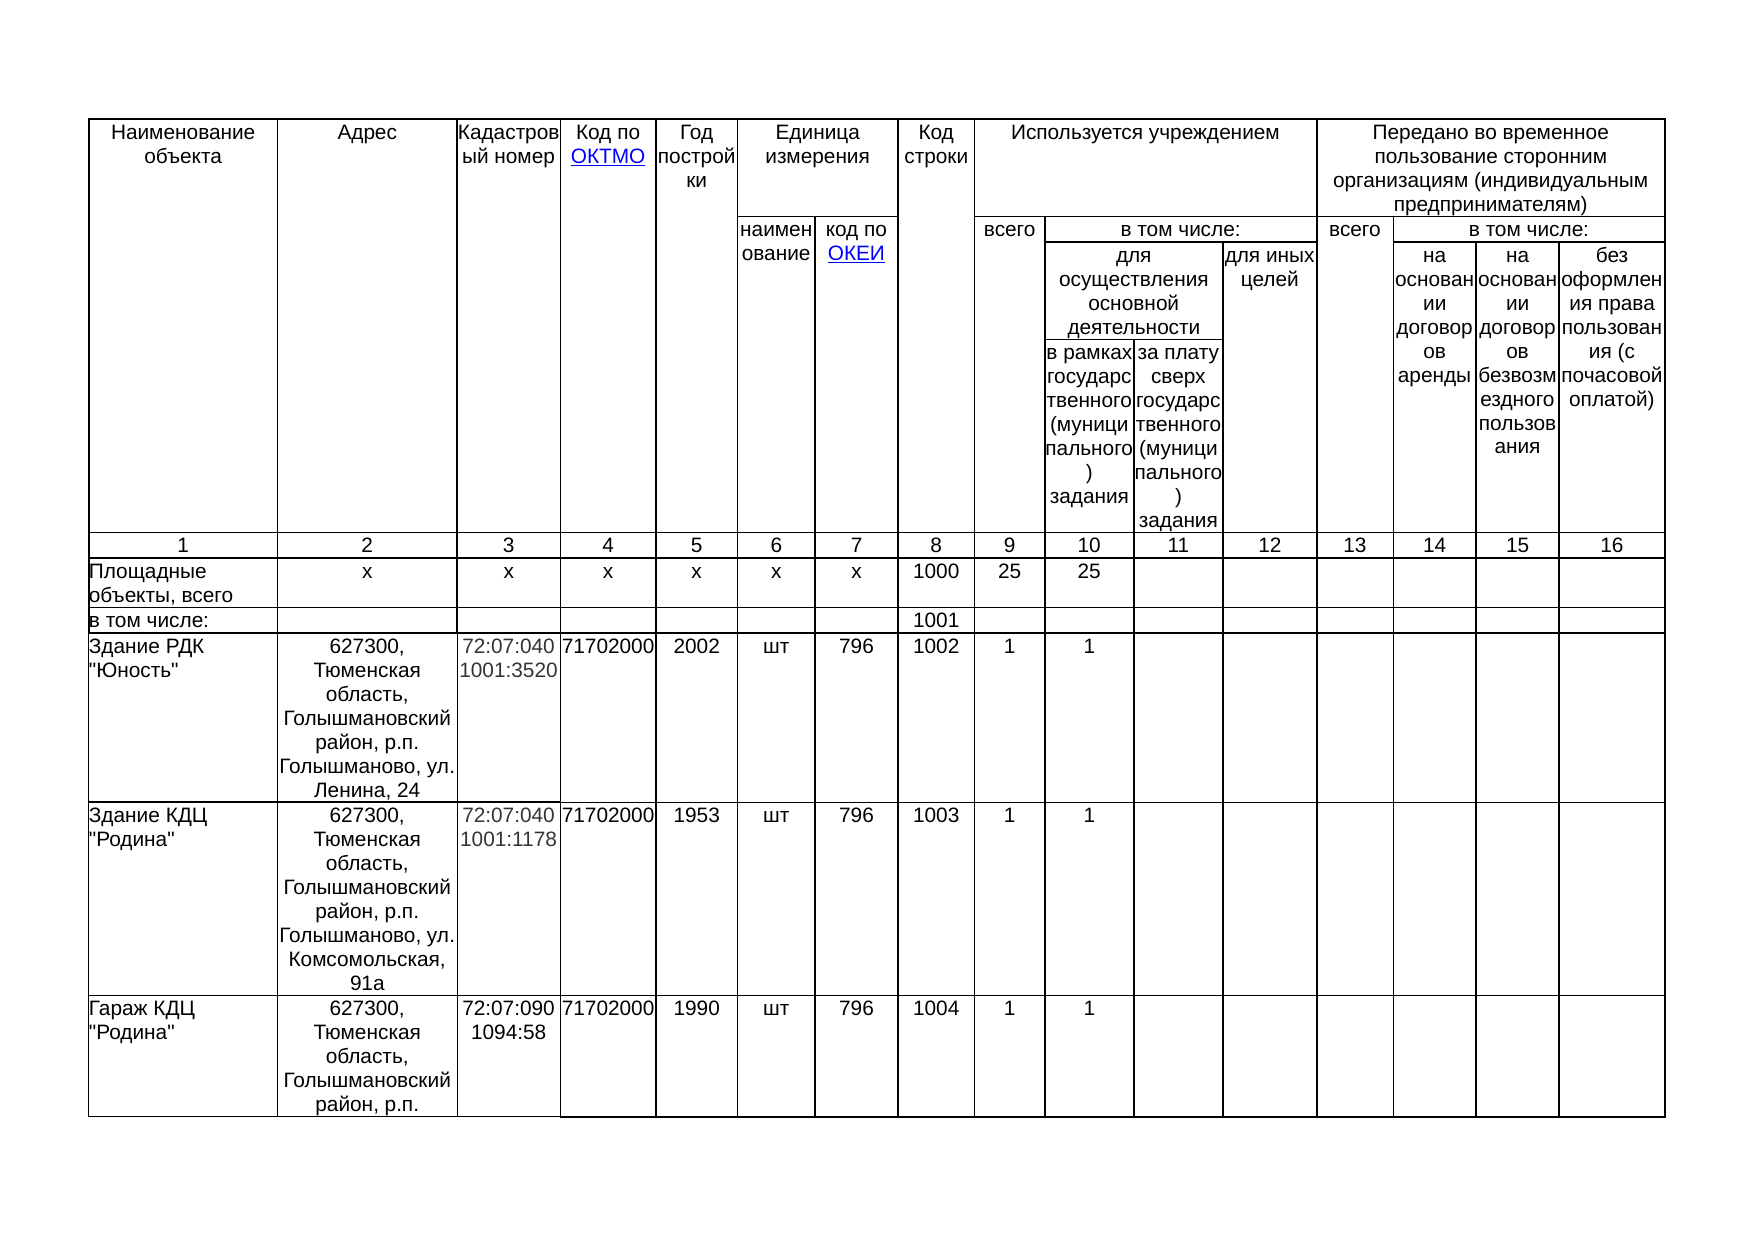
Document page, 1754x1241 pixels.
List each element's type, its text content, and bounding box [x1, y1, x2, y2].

table_header Год постройки [657, 120, 737, 532]
table_cell 627300, Тюменская область, Голышмановский район, р.п. Голышманово, ул. Ленина, 24 [278, 634, 457, 801]
table_cell x [561, 559, 655, 607]
table_cell шт [738, 803, 814, 995]
table_header Наименование объекта [90, 120, 277, 532]
table_cell [1224, 559, 1316, 607]
table_cell 1 [975, 634, 1044, 801]
table_cell 1990 [657, 996, 737, 1116]
table_cell [1135, 608, 1222, 632]
table_cell [1477, 608, 1558, 632]
table_cell 1 [1046, 634, 1133, 801]
table_cell x [738, 559, 814, 607]
table_header Адрес [278, 120, 456, 532]
table_cell 2002 [657, 634, 737, 801]
table_cell [1135, 634, 1222, 801]
table_cell [1318, 634, 1393, 801]
table_cell [657, 608, 737, 632]
table_cell [816, 608, 897, 632]
table_cell 71702000 [561, 634, 655, 801]
table_cell Здание РДК "Юность" [89, 634, 277, 801]
table_cell 796 [816, 634, 897, 801]
table_header Кадастровый номер [458, 120, 560, 532]
table_cell Гараж КДЦ "Родина" [89, 996, 277, 1116]
table_cell [1477, 634, 1558, 801]
table_cell [1560, 559, 1664, 607]
table_cell 72:07:0901094:58 [458, 996, 560, 1116]
table_cell [738, 608, 814, 632]
table_cell [1224, 608, 1316, 632]
table_cell 1004 [899, 996, 974, 1116]
table_cell [1477, 803, 1558, 995]
table_cell 13 [1318, 533, 1393, 557]
table_cell 71702000 [561, 996, 655, 1116]
table_cell [1318, 996, 1393, 1116]
table_cell 4 [561, 533, 655, 557]
table_cell x [278, 559, 456, 607]
table_cell 3 [458, 533, 560, 557]
table_cell Площадные объекты, всего [90, 559, 277, 607]
table_cell [1477, 559, 1558, 607]
table_cell 2 [278, 533, 456, 557]
table_cell за плату сверх государственного (муниципального) задания [1135, 340, 1222, 532]
table_cell 8 [899, 533, 974, 557]
table_cell 1 [1046, 803, 1133, 995]
table_header Единица измерения [738, 120, 897, 216]
table_cell 71702000 [561, 803, 655, 995]
table_cell [1560, 634, 1664, 801]
table_cell [1318, 803, 1393, 995]
table_cell [278, 608, 456, 632]
table_cell всего [975, 217, 1044, 532]
table_cell 5 [657, 533, 737, 557]
table_cell 12 [1224, 533, 1316, 557]
table_cell 796 [816, 996, 897, 1116]
table_cell [458, 608, 560, 632]
table_cell [1318, 608, 1393, 632]
table_header Передано во временное пользование сторонним организациям (индивидуальным предпринимателям) [1318, 120, 1664, 216]
table_cell [1394, 996, 1475, 1116]
table_cell 25 [1046, 559, 1133, 607]
table_cell 9 [975, 533, 1044, 557]
table_cell 11 [1135, 533, 1222, 557]
table_cell [975, 608, 1044, 632]
table_cell 72:07:0401001:1178 [458, 803, 560, 995]
table_cell [561, 608, 655, 632]
table_cell [1477, 996, 1558, 1116]
table_cell [1135, 559, 1222, 607]
table_cell 10 [1046, 533, 1133, 557]
table_cell [1394, 634, 1475, 801]
table_cell 6 [738, 533, 814, 557]
table_cell 1000 [899, 559, 974, 607]
table_cell 1 [90, 533, 277, 557]
table_cell [1224, 996, 1316, 1116]
table_cell [1224, 634, 1316, 801]
table_cell в рамках государственного (муниципального) задания [1046, 340, 1133, 532]
table_cell 627300, Тюменская область, Голышмановский район, р.п. [278, 996, 457, 1116]
table_cell 1002 [899, 634, 974, 801]
table_cell 627300, Тюменская область, Голышмановский район, р.п. Голышманово, ул. Комсомольская, 91а [278, 803, 457, 995]
table_cell [1046, 608, 1133, 632]
table_cell 1003 [899, 803, 974, 995]
table_cell для иных целей [1224, 243, 1316, 532]
table_cell [1394, 608, 1475, 632]
table_cell 72:07:0401001:3520 [458, 634, 560, 801]
table_cell 14 [1394, 533, 1475, 557]
table_cell для осуществления основной деятельности [1046, 243, 1222, 338]
table_cell 7 [816, 533, 897, 557]
table_cell [1560, 803, 1664, 995]
table_cell x [816, 559, 897, 607]
table_cell [1394, 559, 1475, 607]
table_cell 1953 [657, 803, 737, 995]
table_cell 15 [1477, 533, 1558, 557]
table_cell x [657, 559, 737, 607]
table_cell 1 [975, 803, 1044, 995]
table_cell x [458, 559, 560, 607]
table_cell [1560, 608, 1664, 632]
table_cell шт [738, 634, 814, 801]
table_cell в том числе: [1046, 217, 1316, 241]
table_cell [1135, 996, 1222, 1116]
table_cell [1318, 559, 1393, 607]
table_cell 796 [816, 803, 897, 995]
table_cell 1 [975, 996, 1044, 1116]
table_cell 1 [1046, 996, 1133, 1116]
table_cell [1135, 803, 1222, 995]
table_cell на основании договоров безвозмездного пользования [1477, 243, 1558, 532]
table_header Используется учреждением [975, 120, 1316, 216]
table_header Код строки [899, 120, 974, 532]
table_cell в том числе: [90, 608, 277, 632]
table_cell 25 [975, 559, 1044, 607]
table_cell без оформления права пользования (с почасовой оплатой) [1560, 243, 1664, 532]
table_cell [1224, 803, 1316, 995]
table_cell 16 [1560, 533, 1664, 557]
table_cell 1001 [899, 608, 974, 632]
table_cell в том числе: [1394, 217, 1664, 241]
table_cell шт [738, 996, 814, 1116]
table_header Код по ОКТМО [561, 120, 655, 532]
table_cell Здание КДЦ "Родина" [89, 803, 277, 995]
table_cell всего [1318, 217, 1393, 532]
table_cell наименование [738, 217, 814, 532]
table_cell на основании договоров аренды [1394, 243, 1475, 532]
table_cell код по ОКЕИ [816, 217, 897, 532]
table_cell [1394, 803, 1475, 995]
table_cell [1560, 996, 1664, 1116]
